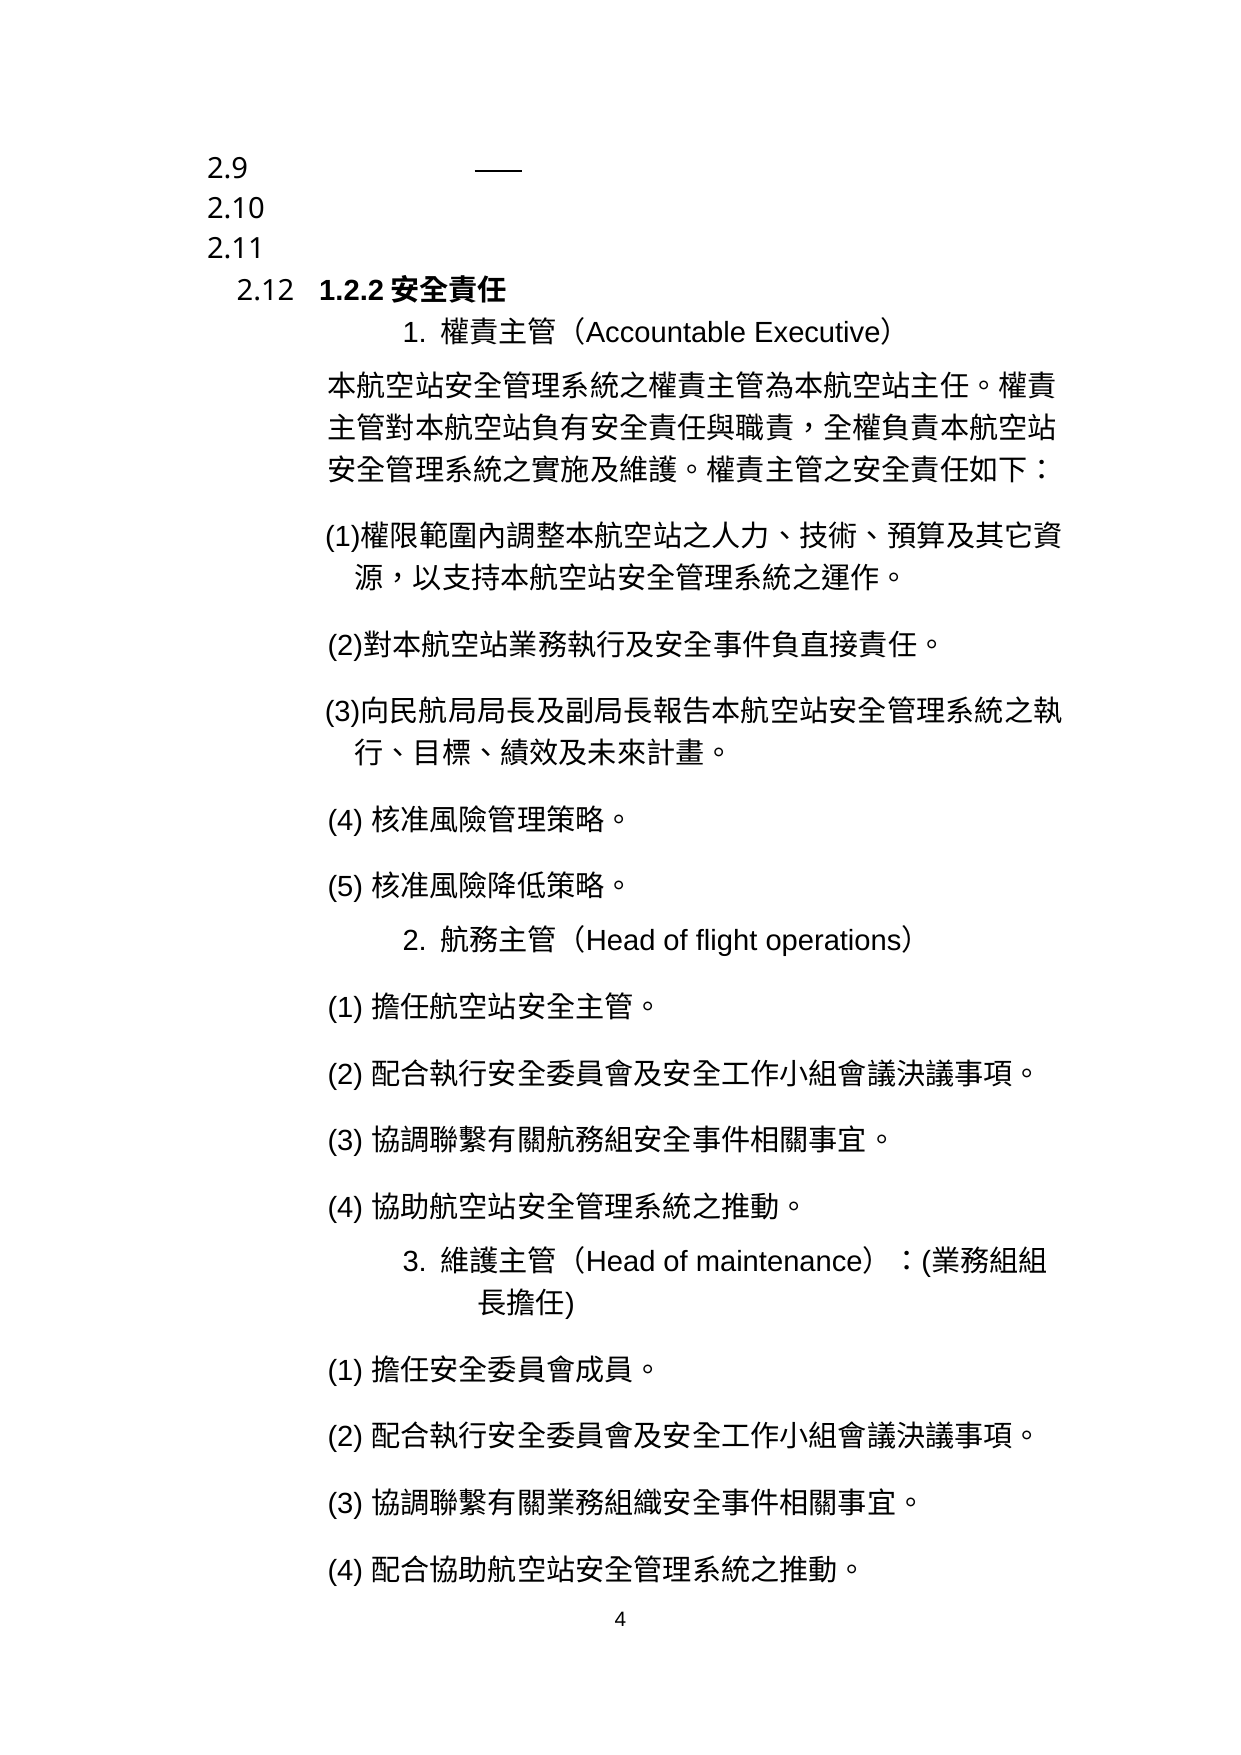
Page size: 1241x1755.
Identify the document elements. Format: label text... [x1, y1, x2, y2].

text (3) 協調聯繫有關航務組安全事件相關事宜。 [327, 1117, 1063, 1159]
text (2) 配合執行安全委員會及安全工作小組會議決議事項。 [327, 1413, 1063, 1455]
list 航務主管（Head of flight operations） [402, 917, 1063, 959]
text (3)向民航局局長及副局長報告本航空站安全管理系統之執行、目標、績效及未來計畫。 [324, 688, 1063, 772]
text 本航空站安全管理系統之權責主管為本航空站主任。權責主管對本航空站負有安全責任與職責，全權負責本航空站安全管理系統之實施及維護。權責主管之安全責任如下： [327, 363, 1063, 488]
text (2)對本航空站業務執行及安全事件負直接責任。 [327, 622, 1063, 663]
text (5) 核准風險降低策略。 [327, 863, 1063, 905]
text (4) 協助航空站安全管理系統之推動。 [327, 1184, 1063, 1226]
list 維護主管（Head of maintenance）：(業務組組長擔任) [402, 1238, 1063, 1322]
text (3) 協調聯繫有關業務組織安全事件相關事宜。 [327, 1480, 1063, 1522]
subtitle 1.2.2安全責任 [236, 267, 1063, 309]
text (4) 核准風險管理策略。 [327, 797, 1063, 838]
text (2) 配合執行安全委員會及安全工作小組會議決議事項。 [327, 1051, 1063, 1092]
text (1) 擔任安全委員會成員。 [327, 1347, 1063, 1388]
list 權責主管（Accountable Executive） [402, 309, 1063, 351]
text (1)權限範圍內調整本航空站之人力、技術、預算及其它資源，以支持本航空站安全管理系統之運作。 [325, 513, 1063, 597]
text (1) 擔任航空站安全主管。 [327, 984, 1063, 1026]
text (4) 配合協助航空站安全管理系統之推動。 [327, 1547, 1063, 1588]
